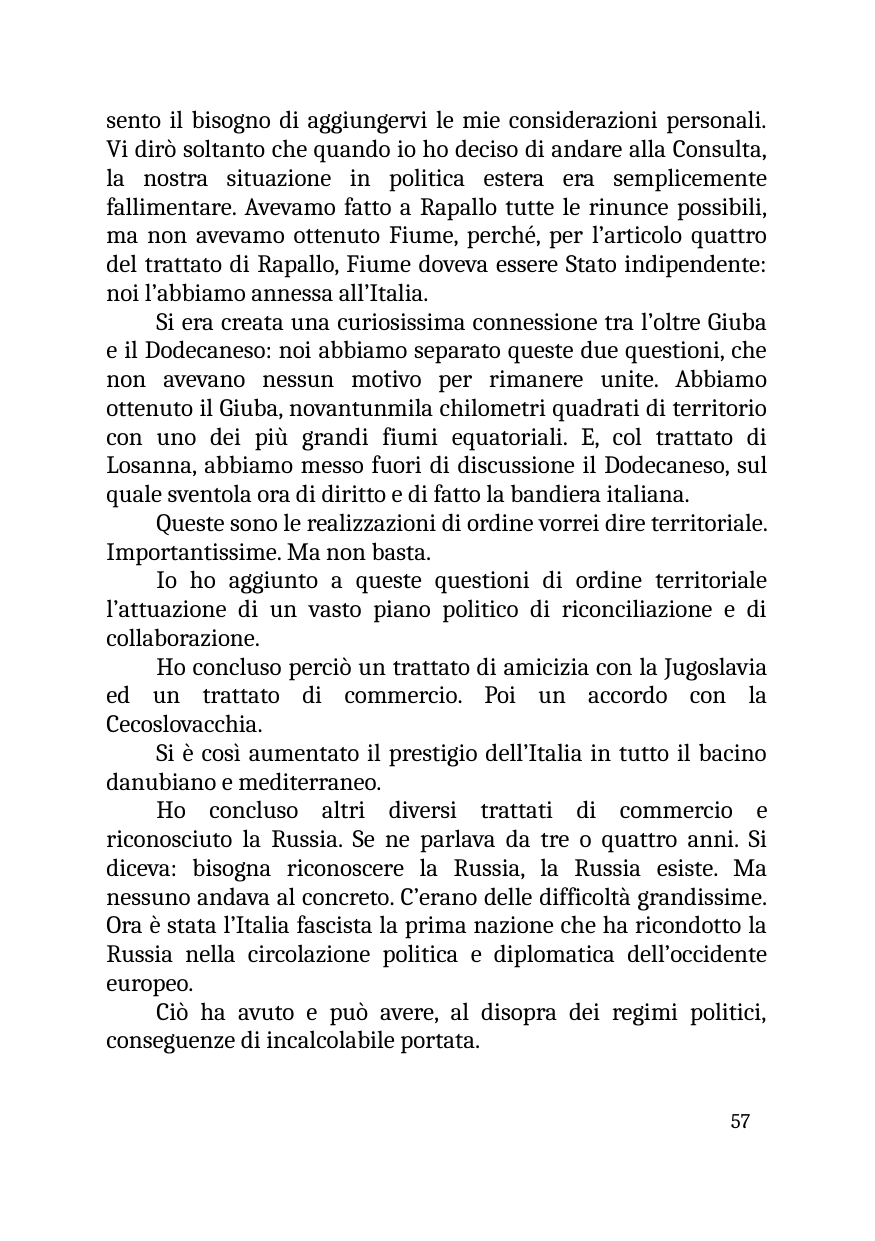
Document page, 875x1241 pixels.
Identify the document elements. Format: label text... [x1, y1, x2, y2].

text sento il bisogno di aggiungervi le mie considerazioni personali. Vi dirò soltanto che quando io ho deciso di andare alla Consulta, la nostra situazione in politica estera era semplicemente fallimentare. Avevamo fatto a Rapallo tutte le rinunce possibili, ma non avevamo ottenuto Fiume, perché, per l’articolo quattro del trattato di Rapallo, Fiume doveva essere Stato indipendente: noi l’abbiamo annessa all’Italia. [106, 106, 768, 307]
text Queste sono le realizzazioni di ordine vorrei dire territoriale. Importantissime. Ma non basta. [106, 509, 768, 566]
text Si è così aumentato il prestigio dell’Italia in tutto il bacino danubiano e mediterraneo. [106, 739, 768, 796]
text Ciò ha avuto e può avere, al disopra dei regimi politici, conseguenze di incalcolabile portata. [106, 997, 768, 1055]
text Si era creata una curiosissima connessione tra l’oltre Giuba e il Dodecaneso: noi abbiamo separato queste due questioni, che non avevano nessun motivo per rimanere unite. Abbiamo ottenuto il Giuba, novantunmila chilometri quadrati di territorio con uno dei più grandi fiumi equatoriali. E, col trattato di Losanna, abbiamo messo fuori di discussione il Dodecaneso, sul quale sventola ora di diritto e di fatto la bandiera italiana. [106, 307, 768, 509]
text Ho concluso altri diversi trattati di commercio e riconosciuto la Russia. Se ne parlava da tre o quattro anni. Si diceva: bisogna riconoscere la Russia, la Russia esiste. Ma nessuno andava al concreto. C’erano delle difficoltà grandissime. Ora è stata l’Italia fascista la prima nazione che ha ricondotto la Russia nella circolazione politica e diplomatica dell’occidente europeo. [106, 796, 768, 997]
text Ho concluso perciò un trattato di amicizia con la Jugoslavia ed un trattato di commercio. Poi un accordo con la Cecoslovacchia. [106, 652, 768, 739]
text Io ho aggiunto a queste questioni di ordine territoriale l’attuazione di un vasto piano politico di riconciliazione e di collaborazione. [106, 566, 768, 652]
